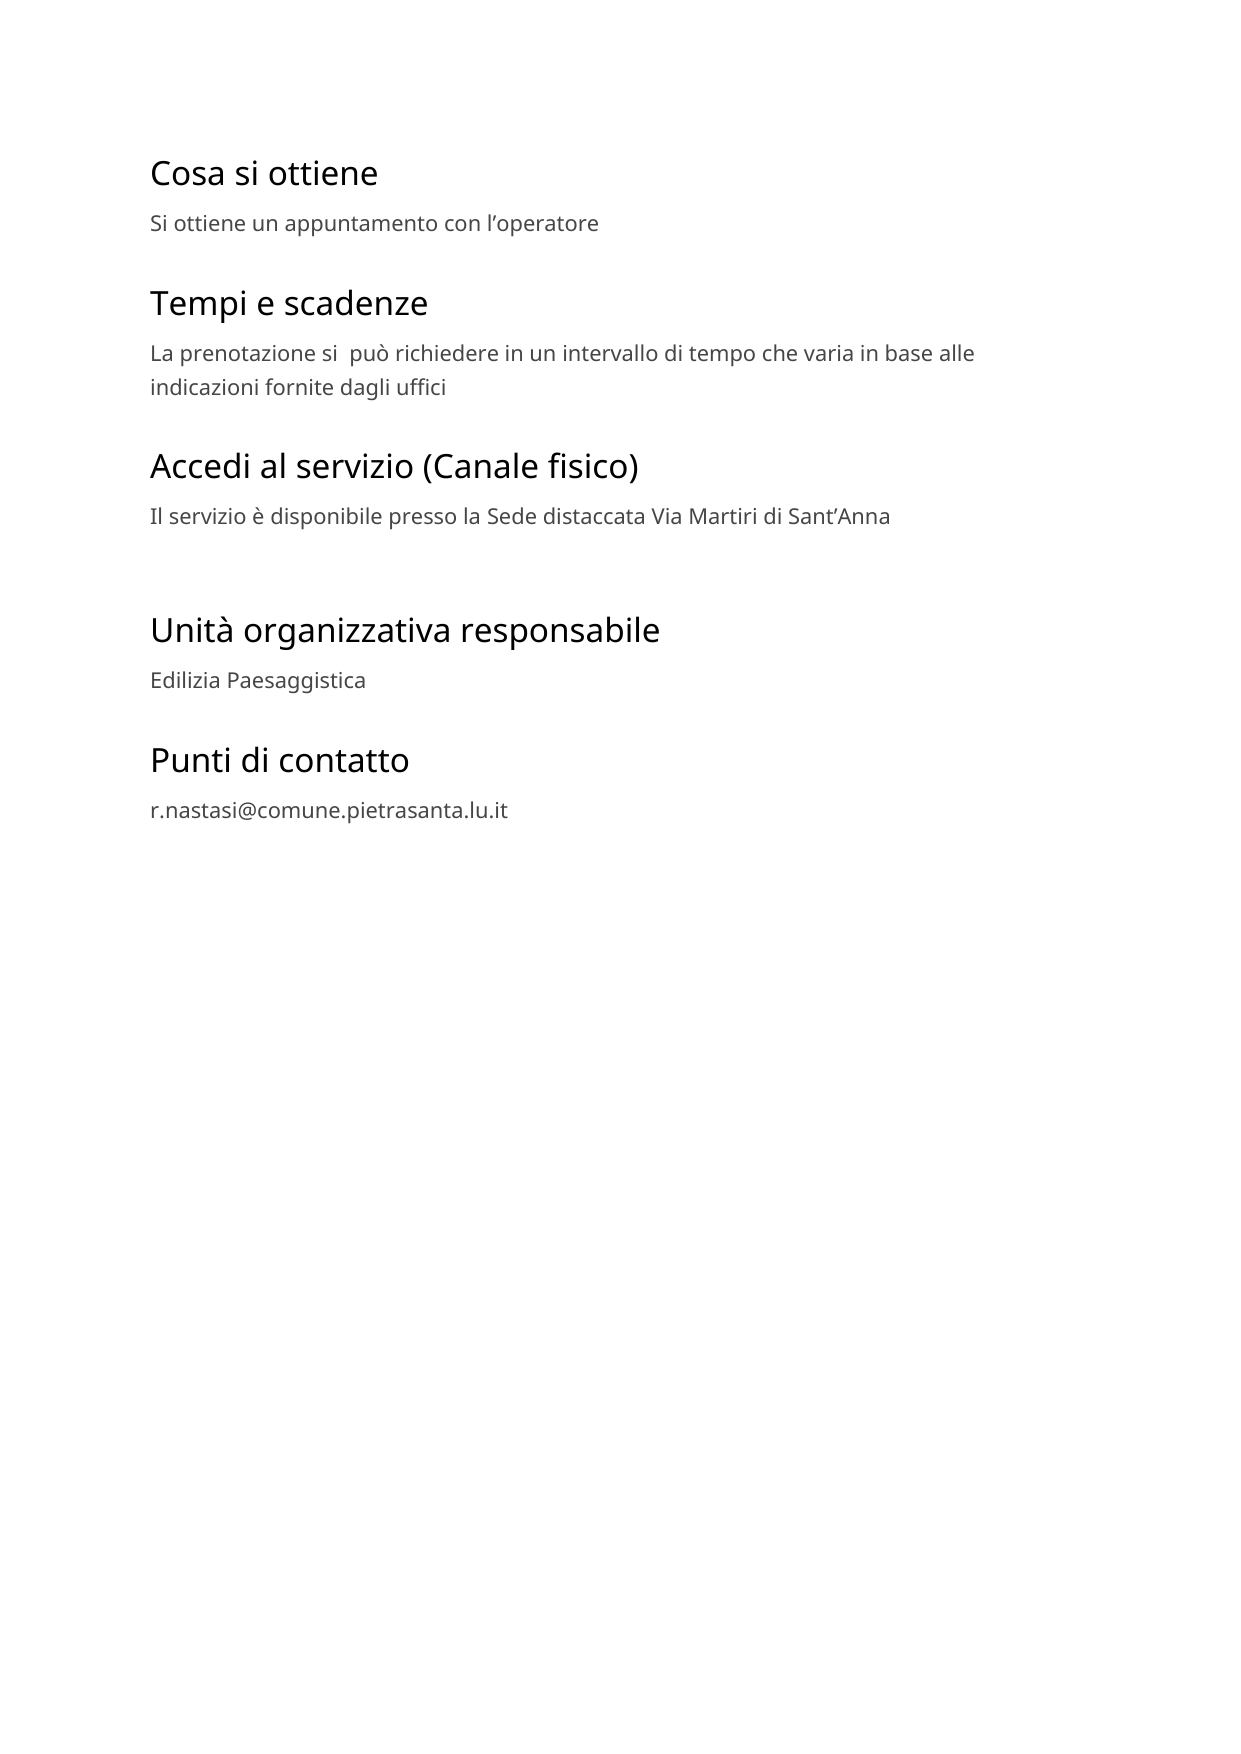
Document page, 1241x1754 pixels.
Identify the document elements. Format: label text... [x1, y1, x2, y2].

subtitle Tempi e scadenze [150, 279, 1090, 325]
subtitle Punti di contatto [150, 737, 1090, 782]
text La prenotazione si può richiedere in un intervallo di tempo che varia in base alle indicazioni fornite dagli uffici [150, 337, 1090, 401]
subtitle Accedi al servizio (Canale fisico) [150, 443, 1090, 489]
text Edilizia Paesaggistica [150, 665, 1090, 695]
text Si ottiene un appuntamento con l’operatore [150, 208, 1090, 238]
text Il servizio è disponibile presso la Sede distaccata Via Martiri di Sant’Anna [150, 501, 1090, 531]
text r.nastasi@comune.pietrasanta.lu.it [150, 794, 1090, 824]
subtitle Unità organizzativa responsabile [150, 607, 1090, 652]
subtitle Cosa si ottiene [150, 150, 1090, 195]
